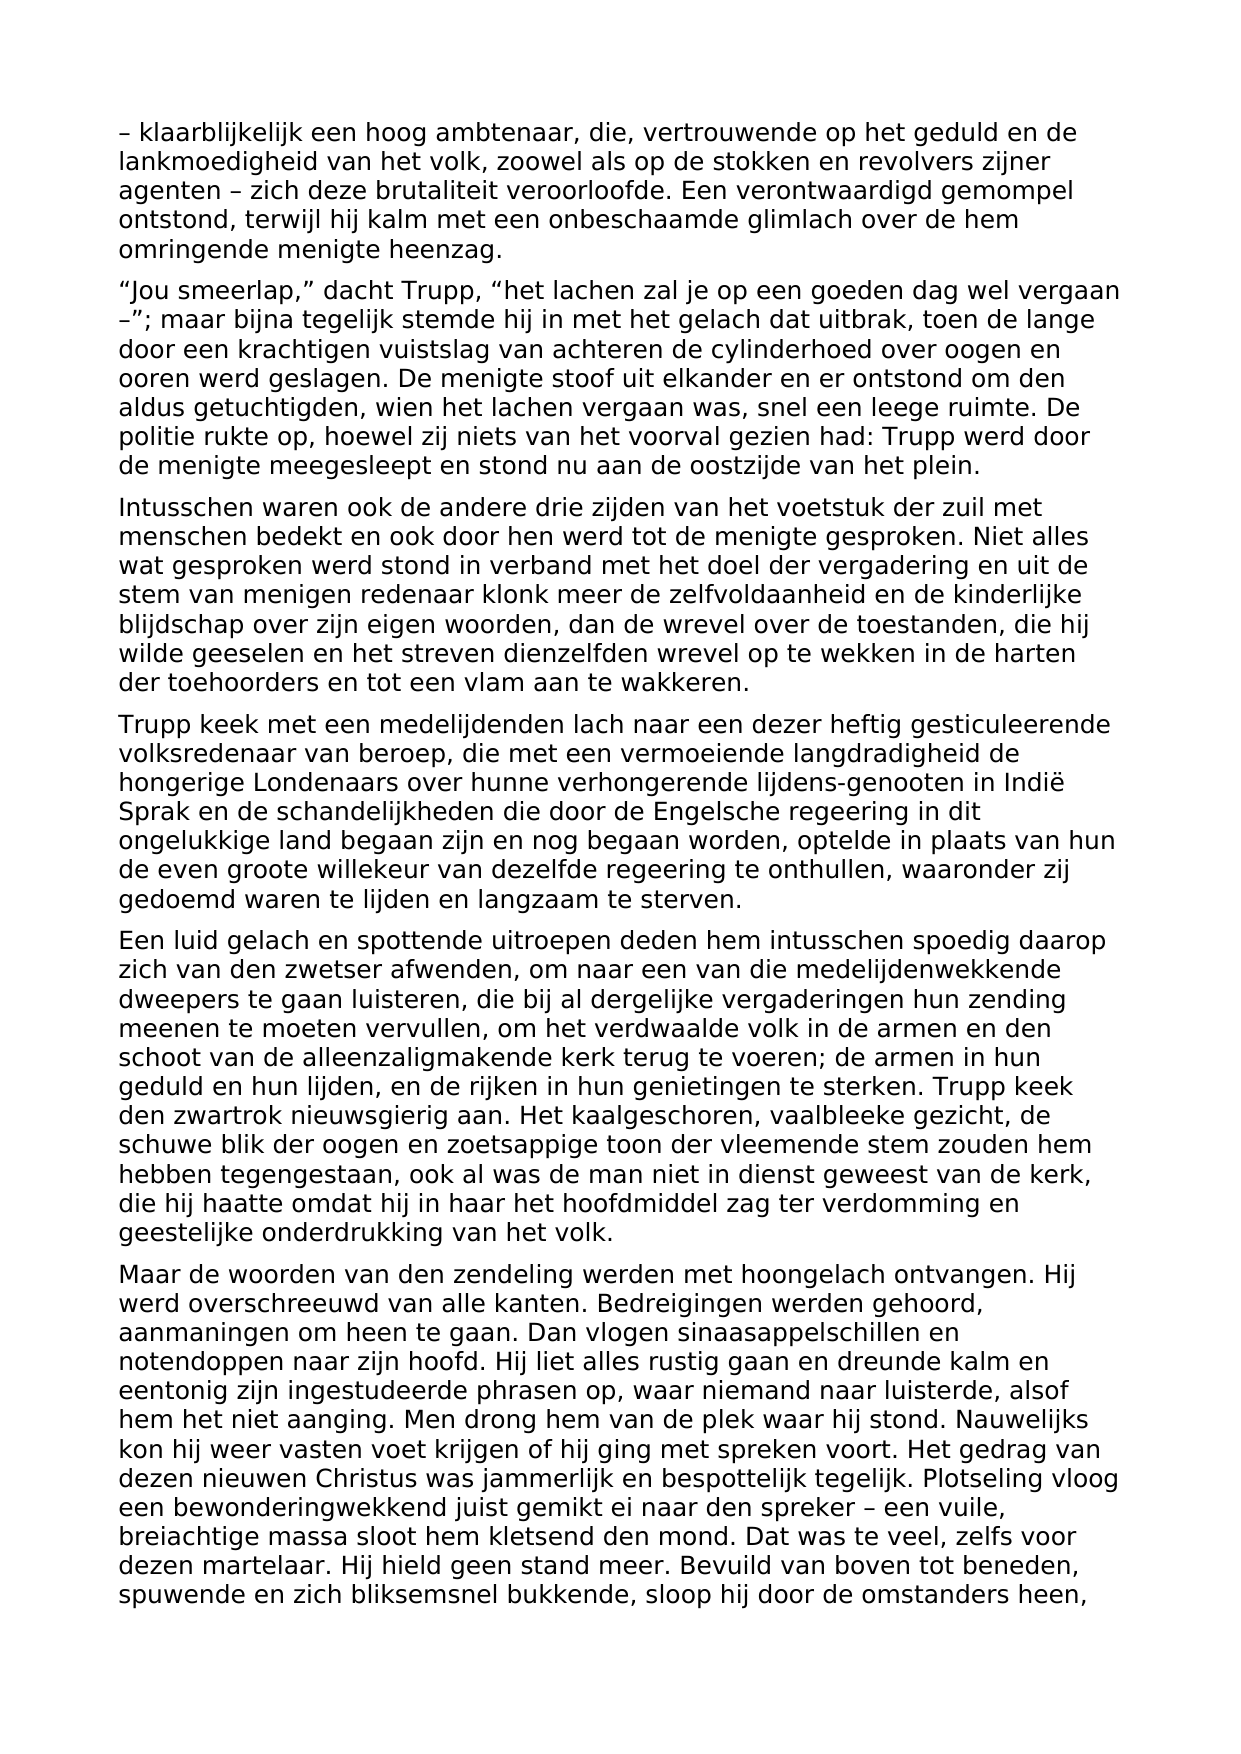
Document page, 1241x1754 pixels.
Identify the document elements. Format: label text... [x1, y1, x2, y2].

text Een luid gelach en spottende uitroepen deden hem intusschen spoedig daarop zich van den zwetser afwenden, om naar een van die medelijdenwekkende dweepers te gaan luisteren, die bij al dergelijke vergaderingen hun zending meenen te moeten vervullen, om het verdwaalde volk in de armen en den schoot van de alleenzaligmakende kerk terug te voeren; de armen in hun geduld en hun lijden, en de rijken in hun genietingen te sterken. Trupp keek den zwartrok nieuwsgierig aan. Het kaalgeschoren, vaalbleeke gezicht, de schuwe blik der oogen en zoetsappige toon der vleemende stem zouden hem hebben tegengestaan, ook al was de man niet in dienst geweest van de kerk, die hij haatte omdat hij in haar het hoofdmiddel zag ter verdomming en geestelijke onderdrukking van het volk. [118, 926, 1122, 1247]
text Trupp keek met een medelijdenden lach naar een dezer heftig gesticuleerende volksredenaar van beroep, die met een vermoeiende langdradigheid de hongerige Londenaars over hunne verhongerende lijdens-genooten in Indië Sprak en de schandelijkheden die door de Engelsche regeering in dit ongelukkige land begaan zijn en nog begaan worden, optelde in plaats van hun de even groote willekeur van dezelfde regeering te onthullen, waaronder zij gedoemd waren te lijden en langzaam te sterven. [118, 710, 1122, 914]
text Maar de woorden van den zendeling werden met hoongelach ontvangen. Hij werd overschreeuwd van alle kanten. Bedreigingen werden gehoord, aanmaningen om heen te gaan. Dan vlogen sinaasappelschillen en notendoppen naar zijn hoofd. Hij liet alles rustig gaan en dreunde kalm en eentonig zijn ingestudeerde phrasen op, waar niemand naar luisterde, alsof hem het niet aanging. Men drong hem van de plek waar hij stond. Nauwelijks kon hij weer vasten voet krijgen of hij ging met spreken voort. Het gedrag van dezen nieuwen Christus was jammerlijk en bespottelijk tegelijk. Plotseling vloog een bewonderingwekkend juist gemikt ei naar den spreker – een vuile, breiachtige massa sloot hem kletsend den mond. Dat was te veel, zelfs voor dezen martelaar. Hij hield geen stand meer. Bevuild van boven tot beneden, spuwende en zich bliksemsnel bukkende, sloop hij door de omstanders heen, [118, 1260, 1122, 1610]
text – klaarblijkelijk een hoog ambtenaar, die, vertrouwende op het geduld en de lankmoedigheid van het volk, zoowel als op de stokken en revolvers zijner agenten – zich deze brutaliteit veroorloofde. Een verontwaardigd gemompel ontstond, terwijl hij kalm met een onbeschaamde glimlach over de hem omringende menigte heenzag. [118, 118, 1122, 264]
text Intusschen waren ook de andere drie zijden van het voetstuk der zuil met menschen bedekt en ook door hen werd tot de menigte gesproken. Niet alles wat gesproken werd stond in verband met het doel der vergadering en uit de stem van menigen redenaar klonk meer de zelfvoldaanheid en de kinderlijke blijdschap over zijn eigen woorden, dan de wrevel over de toestanden, die hij wilde geeselen en het streven dienzelfden wrevel op te wekken in de harten der toehoorders en tot een vlam aan te wakkeren. [118, 493, 1122, 697]
text “Jou smeerlap,” dacht Trupp, “het lachen zal je op een goeden dag wel vergaan –”; maar bijna tegelijk stemde hij in met het gelach dat uitbrak, toen de lange door een krachtigen vuistslag van achteren de cylinderhoed over oogen en ooren werd geslagen. De menigte stoof uit elkander en er ontstond om den aldus getuchtigden, wien het lachen vergaan was, snel een leege ruimte. De politie rukte op, hoewel zij niets van het voorval gezien had: Trupp werd door de menigte meegesleept en stond nu aan de oostzijde van het plein. [118, 276, 1122, 481]
